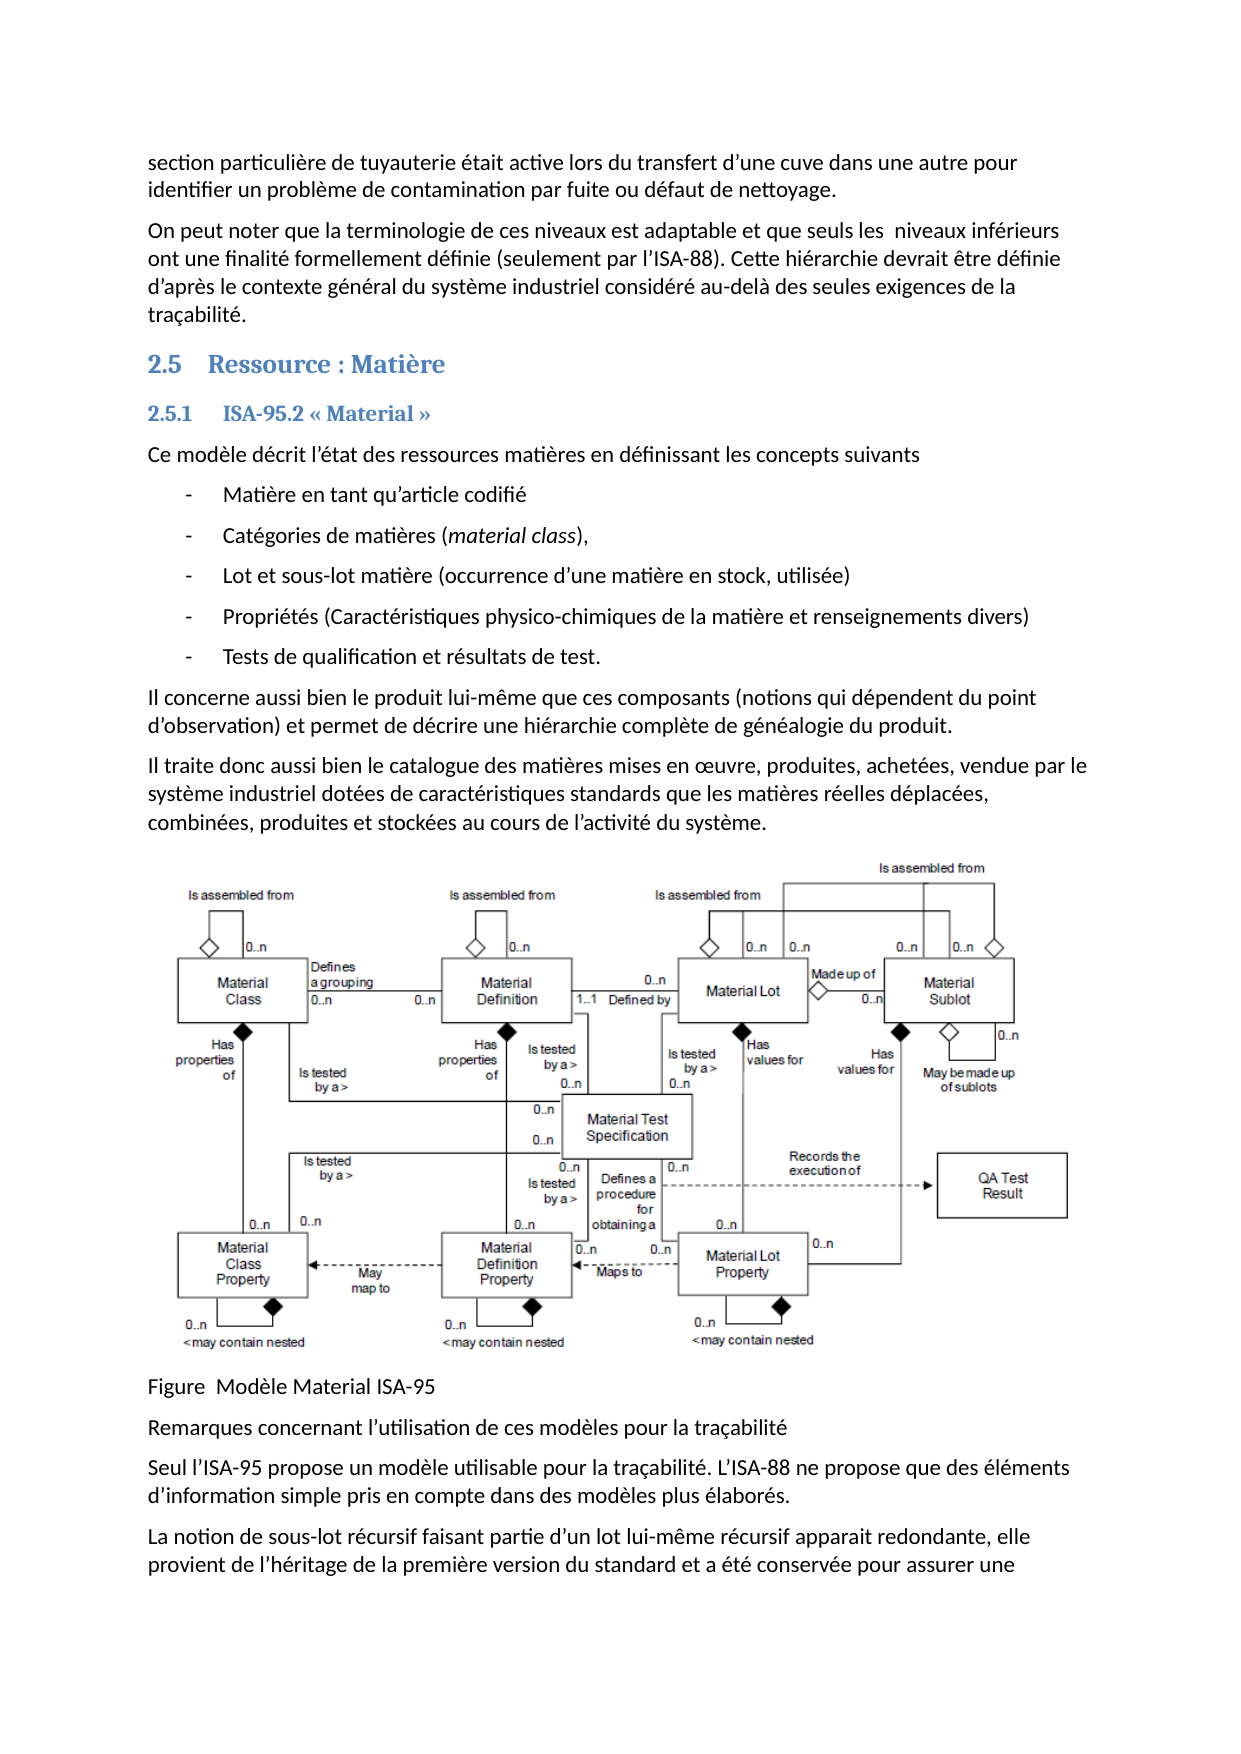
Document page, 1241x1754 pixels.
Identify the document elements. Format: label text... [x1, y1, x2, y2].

list Catégories de matières (material class), [185, 521, 1093, 549]
subtitle ISA-95.2 « Material » [148, 401, 1093, 427]
text La notion de sous-lot récursif faisant partie d’un lot lui-même récursif apparait redondante, elle provient de l’héritage de la première version du standard et a été conservée pour assurer une [148, 1522, 1093, 1578]
list Propriétés (Caractéristiques physico-chimiques de la matière et renseignements divers) [185, 602, 1093, 630]
list Matière en tant qu’article codifié [185, 480, 1093, 508]
list Tests de qualification et résultats de test. [185, 642, 1093, 671]
text On peut noter que la terminologie de ces niveaux est adaptable et que seuls les niveaux inférieurs ont une finalité formellement définie (seulement par l’ISA-88). Cette hiérarchie devrait être définie d’après le contexte général du système industriel considéré au-delà des seules exigences de la traçabilité. [148, 216, 1093, 328]
text section particulière de tuyauterie était active lors du transfert d’une cuve dans une autre pour identifier un problème de contamination par fuite ou défaut de nettoyage. [148, 148, 1093, 204]
list Lot et sous-lot matière (occurrence d’une matière en stock, utilisée) [185, 561, 1093, 589]
subtitle Ressource : Matière [148, 349, 1093, 380]
text Il traite donc aussi bien le catalogue des matières mises en œuvre, produites, achetées, vendue par le système industriel dotées de caractéristiques standards que les matières réelles déplacées, combinées, produites et stockées au cours de l’activité du système. [148, 752, 1093, 836]
text Ce modèle décrit l’état des ressources matières en définissant les concepts suivants [148, 440, 1093, 468]
text Remarques concernant l’utilisation de ces modèles pour la traçabilité [148, 1413, 1093, 1441]
text Figure Modèle Material ISA-95 [148, 1372, 1093, 1400]
text Seul l’ISA-95 propose un modèle utilisable pour la traçabilité. L’ISA-88 ne propose que des éléments d’information simple pris en compte dans des modèles plus élaborés. [148, 1453, 1093, 1509]
text Il concerne aussi bien le produit lui-même que ces composants (notions qui dépendent du point d’observation) et permet de décrire une hiérarchie complète de généalogie du produit. [148, 683, 1093, 739]
